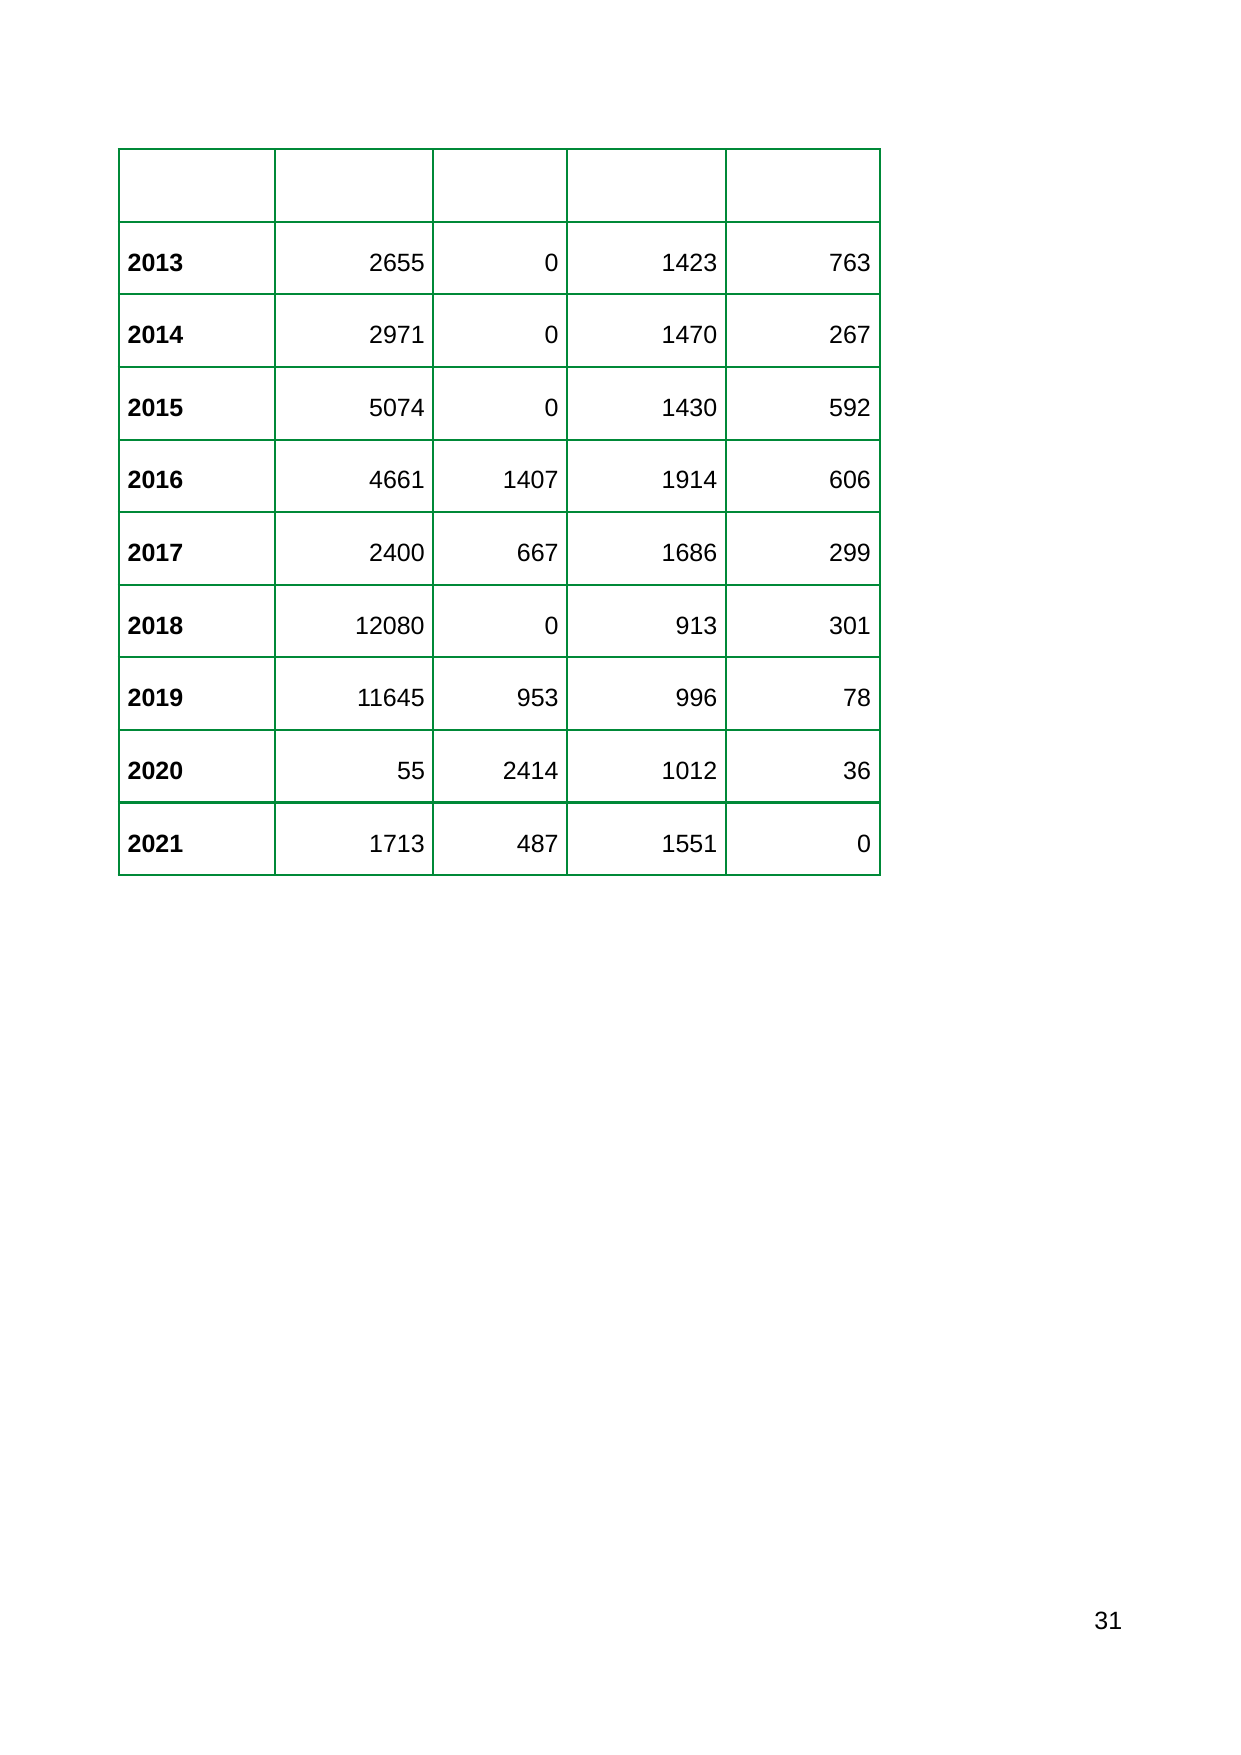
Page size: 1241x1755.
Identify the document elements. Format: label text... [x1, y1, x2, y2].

table_cell 0 [434, 223, 566, 293]
table_cell 2020 [120, 731, 274, 801]
table_cell [120, 150, 274, 221]
table_cell 2017 [120, 513, 274, 584]
table_cell 763 [727, 223, 879, 293]
table_cell [568, 150, 725, 221]
table_cell [434, 150, 566, 221]
table_cell 1470 [568, 295, 725, 366]
table_cell 913 [568, 586, 725, 656]
table_cell 2019 [120, 658, 274, 729]
table_cell 487 [434, 804, 566, 874]
table_cell 267 [727, 295, 879, 366]
table_cell 1914 [568, 441, 725, 511]
table_cell 11645 [276, 658, 432, 729]
table_cell [276, 150, 432, 221]
table_cell 1713 [276, 804, 432, 874]
table_cell 606 [727, 441, 879, 511]
table_cell 2971 [276, 295, 432, 366]
table_cell 0 [434, 586, 566, 656]
table_cell 667 [434, 513, 566, 584]
table_cell 0 [727, 804, 879, 874]
table_cell 1551 [568, 804, 725, 874]
table_cell 2021 [120, 804, 274, 874]
table_cell 301 [727, 586, 879, 656]
table_cell 0 [434, 368, 566, 438]
table_cell 55 [276, 731, 432, 801]
table_cell 953 [434, 658, 566, 729]
table_cell 2016 [120, 441, 274, 511]
table_cell 1430 [568, 368, 725, 438]
table_cell 12080 [276, 586, 432, 656]
table_cell 0 [434, 295, 566, 366]
table_cell 996 [568, 658, 725, 729]
table_cell 1012 [568, 731, 725, 801]
table_cell 1407 [434, 441, 566, 511]
table_cell 2400 [276, 513, 432, 584]
table_cell 2014 [120, 295, 274, 366]
table_cell 78 [727, 658, 879, 729]
table_cell 2655 [276, 223, 432, 293]
table_cell 1423 [568, 223, 725, 293]
table_cell 592 [727, 368, 879, 438]
table_cell [727, 150, 879, 221]
table_cell 2015 [120, 368, 274, 438]
table_cell 2018 [120, 586, 274, 656]
table_cell 1686 [568, 513, 725, 584]
table_cell 299 [727, 513, 879, 584]
table_cell 2414 [434, 731, 566, 801]
table_cell 4661 [276, 441, 432, 511]
table_cell 5074 [276, 368, 432, 438]
table_cell 2013 [120, 223, 274, 293]
table_cell 36 [727, 731, 879, 801]
